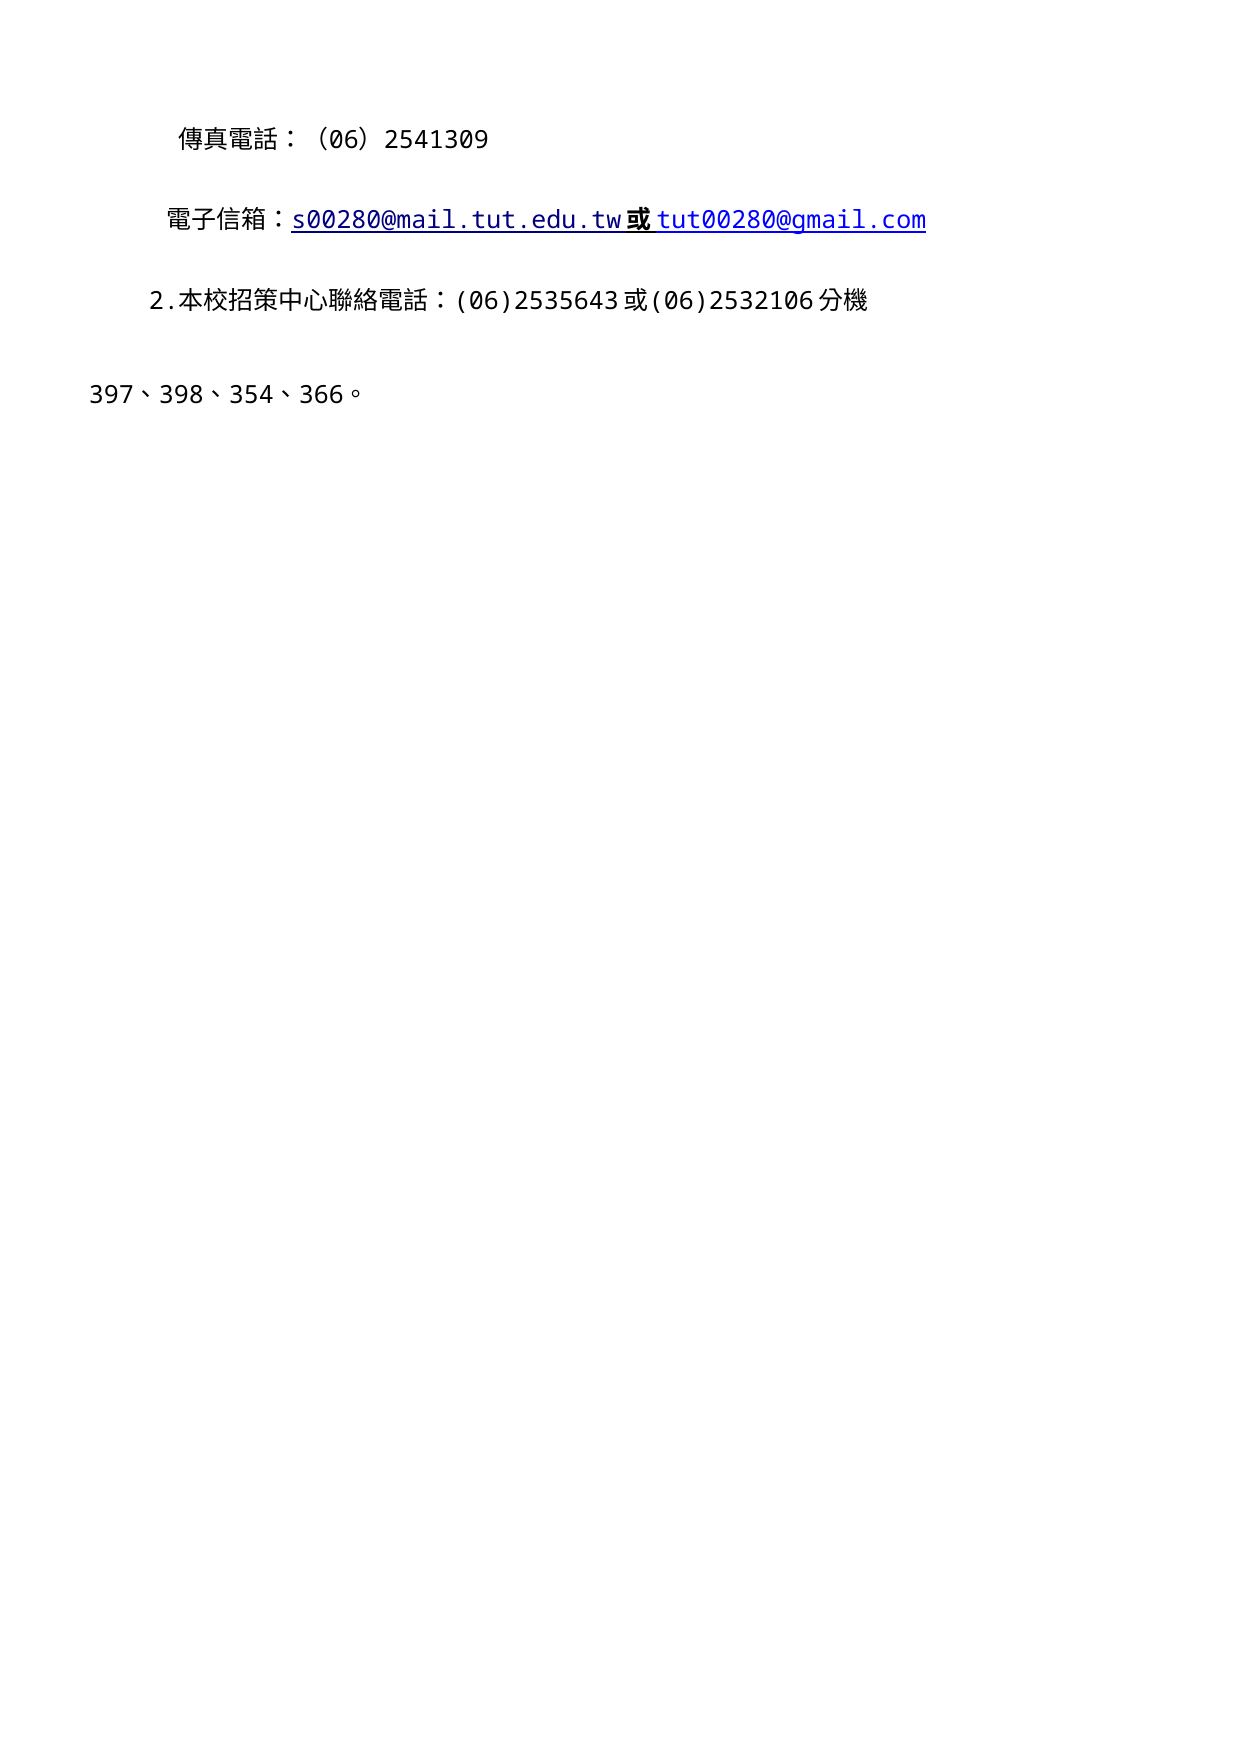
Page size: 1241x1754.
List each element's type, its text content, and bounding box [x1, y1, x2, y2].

text 電子信箱：s00280@mail.tut.edu.tw或tut00280@gmail.com [89, 176, 1139, 239]
text 傳真電話：（06）2541309 [89, 96, 1139, 158]
text 2.本校招策中心聯絡電話：(06)2535643或(06)2532106分機397、398、354、366。 [89, 257, 1139, 413]
